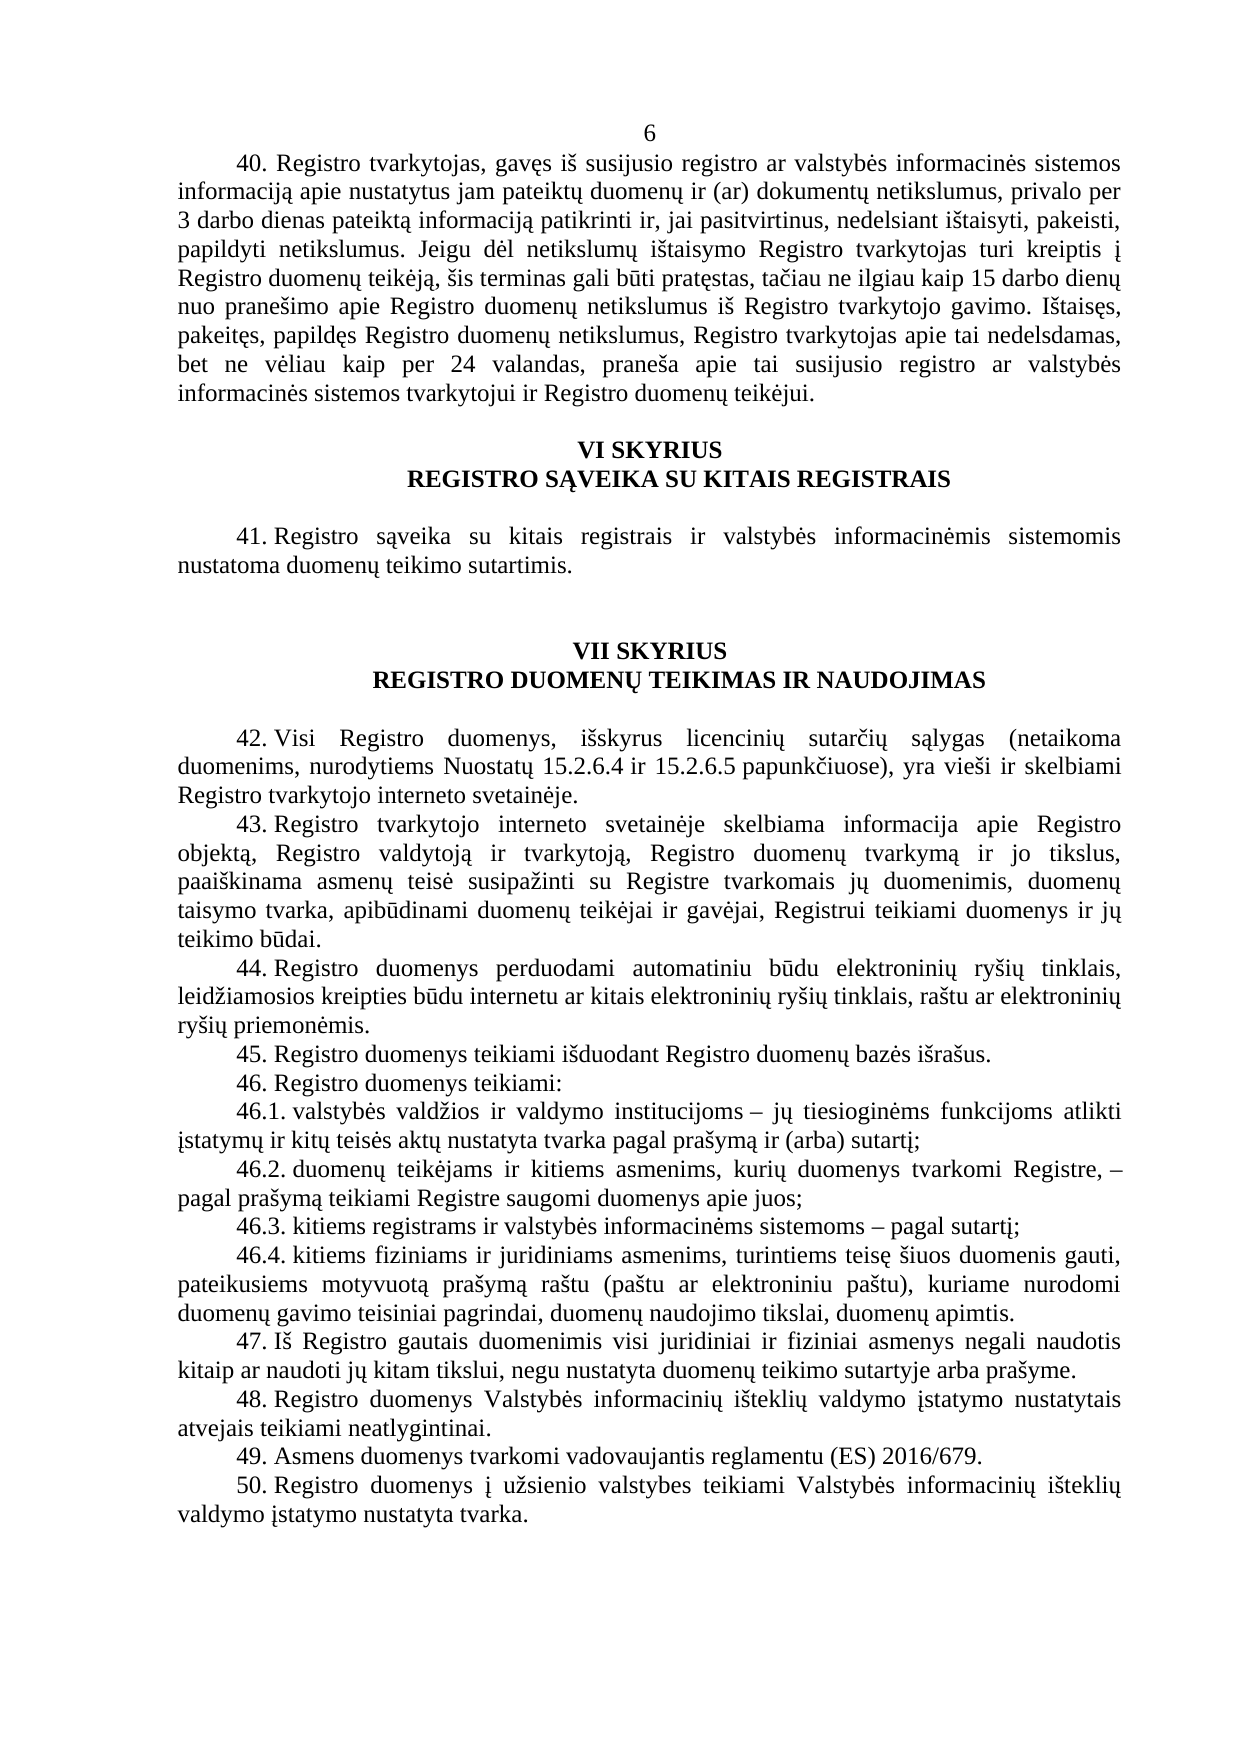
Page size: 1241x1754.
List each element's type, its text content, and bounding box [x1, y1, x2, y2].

text VI SKYRIUS [177, 435, 1122, 464]
text 47. Iš Registro gautais duomenimis visi juridiniai ir fiziniai asmenys negali naudotis kitaip ar naudoti jų kitam tikslui, negu nustatyta duomenų teikimo sutartyje arba prašyme. [177, 1326, 1122, 1384]
text 43. Registro tvarkytojo interneto svetainėje skelbiama informacija apie Registro objektą, Registro valdytoją ir tvarkytoją, Registro duomenų tvarkymą ir jo tikslus, paaiškinama asmenų teisė susipažinti su Registre tvarkomais jų duomenimis, duomenų taisymo tvarka, apibūdinami duomenų teikėjai ir gavėjai, Registrui teikiami duomenys ir jų teikimo būdai. [177, 809, 1122, 953]
text 44. Registro duomenys perduodami automatiniu būdu elektroninių ryšių tinklais, leidžiamosios kreipties būdu internetu ar kitais elektroninių ryšių tinklais, raštu ar elektroninių ryšių priemonėmis. [177, 953, 1122, 1039]
text 46.2. duomenų teikėjams ir kitiems asmenims, kurių duomenys tvarkomi Registre, – pagal prašymą teikiami Registre saugomi duomenys apie juos; [177, 1154, 1122, 1211]
text 46.3. kitiems registrams ir valstybės informacinėms sistemoms – pagal sutartį; [177, 1211, 1122, 1240]
text 46.4. kitiems fiziniams ir juridiniams asmenims, turintiems teisę šiuos duomenis gauti, pateikusiems motyvuotą prašymą raštu (paštu ar elektroniniu paštu), kuriame nurodomi duomenų gavimo teisiniai pagrindai, duomenų naudojimo tikslai, duomenų apimtis. [177, 1240, 1122, 1326]
text 48. Registro duomenys Valstybės informacinių išteklių valdymo įstatymo nustatytais atvejais teikiami neatlygintinai. [177, 1384, 1122, 1441]
text 46.1. valstybės valdžios ir valdymo institucijoms – jų tiesioginėms funkcijoms atlikti įstatymų ir kitų teisės aktų nustatyta tvarka pagal prašymą ir (arba) sutartį; [177, 1096, 1122, 1154]
text 49. Asmens duomenys tvarkomi vadovaujantis reglamentu (ES) 2016/679. [177, 1441, 1122, 1470]
text 40. Registro tvarkytojas, gavęs iš susijusio registro ar valstybės informacinės sistemos informaciją apie nustatytus jam pateiktų duomenų ir (ar) dokumentų netikslumus, privalo per 3 darbo dienas pateiktą informaciją patikrinti ir, jai pasitvirtinus, nedelsiant ištaisyti, pakeisti, papildyti netikslumus. Jeigu dėl netikslumų ištaisymo Registro tvarkytojas turi kreiptis į Registro duomenų teikėją, šis terminas gali būti pratęstas, tačiau ne ilgiau kaip 15 darbo dienų nuo pranešimo apie Registro duomenų netikslumus iš Registro tvarkytojo gavimo. Ištaisęs, pakeitęs, papildęs Registro duomenų netikslumus, Registro tvarkytojas apie tai nedelsdamas, bet ne vėliau kaip per 24 valandas, praneša apie tai susijusio registro ar valstybės informacinės sistemos tvarkytojui ir Registro duomenų teikėjui. [177, 148, 1122, 406]
text VII SKYRIUS [177, 636, 1122, 665]
text 46. Registro duomenys teikiami: [177, 1068, 1122, 1096]
text 45. Registro duomenys teikiami išduodant Registro duomenų bazės išrašus. [177, 1039, 1122, 1068]
text 42. Visi Registro duomenys, išskyrus licencinių sutarčių sąlygas (netaikoma duomenims, nurodytiems Nuostatų 15.2.6.4 ir 15.2.6.5 papunkčiuose), yra vieši ir skelbiami Registro tvarkytojo interneto svetainėje. [177, 723, 1122, 809]
text 41. Registro sąveika su kitais registrais ir valstybės informacinėmis sistemomis nustatoma duomenų teikimo sutartimis. [177, 521, 1122, 579]
text Registro duomenų TEIKIMAS IR naudojimas [177, 665, 1122, 694]
text REGISTRO SĄVEIKA SU KITAIS REGISTRAIS [177, 464, 1122, 493]
text 50. Registro duomenys į užsienio valstybes teikiami Valstybės informacinių išteklių valdymo įstatymo nustatyta tvarka. [177, 1470, 1122, 1528]
